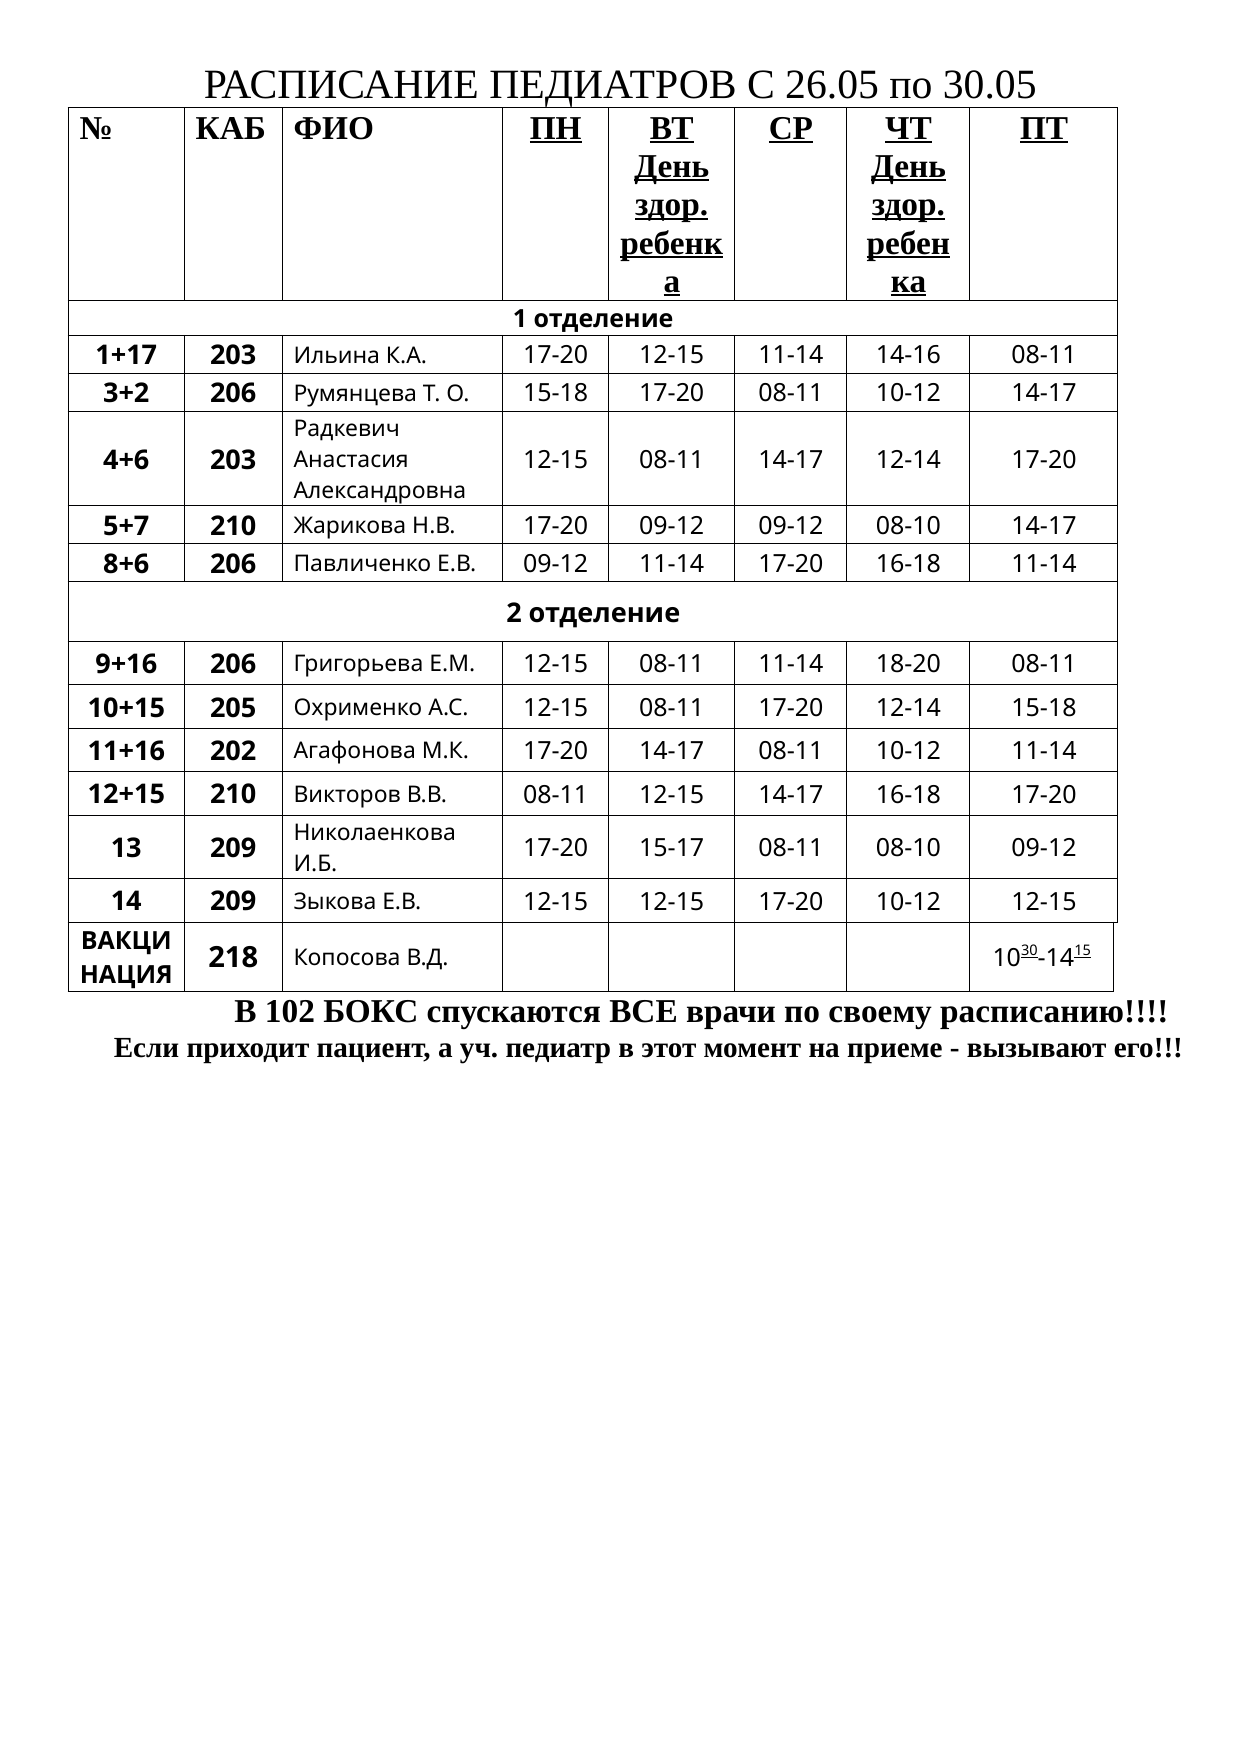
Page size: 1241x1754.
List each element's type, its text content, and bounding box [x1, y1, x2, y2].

table_cell 12-15 [609, 336, 734, 373]
table_cell [1118, 771, 1127, 814]
table_cell 08-11 [609, 642, 734, 684]
table_cell [1118, 505, 1127, 543]
table_cell 12-14 [847, 412, 969, 505]
table_cell 12-15 [609, 879, 734, 922]
table_cell 10-12 [847, 879, 969, 922]
table_cell 08-11 [503, 772, 608, 814]
table_cell 18-20 [847, 642, 969, 684]
table_cell 16-18 [847, 772, 969, 814]
table_cell [847, 923, 969, 991]
table_cell 12+15 [69, 772, 184, 814]
table_cell [735, 923, 846, 991]
table_cell 11-14 [609, 544, 734, 581]
table_cell 14-16 [847, 336, 969, 373]
text В 102 БОКС спускаются ВСЕ врачи по своему расписанию!!!! [59, 992, 1181, 1030]
table_cell Копосова В.Д. [283, 923, 502, 991]
table_cell 218 [185, 923, 282, 991]
table_cell 203 [185, 412, 282, 505]
table_cell 209 [185, 816, 282, 878]
table_cell 17-20 [970, 772, 1117, 814]
table_cell [1118, 335, 1127, 373]
table_cell 8+6 [69, 544, 184, 581]
table_cell Жарикова Н.В. [283, 506, 502, 543]
table_cell 11-14 [970, 544, 1117, 581]
table_cell [1118, 815, 1127, 878]
table_cell Григорьева Е.М. [283, 642, 502, 684]
table_header [1118, 107, 1127, 300]
table_cell 9+16 [69, 642, 184, 684]
table_cell [1118, 543, 1127, 581]
table_cell 09-12 [735, 506, 846, 543]
table_cell 15-17 [609, 816, 734, 878]
table_cell 10-12 [847, 729, 969, 771]
table_cell Викторов В.В. [283, 772, 502, 814]
table_cell 17-20 [503, 336, 608, 373]
table_cell 10-12 [847, 374, 969, 411]
table_cell 202 [185, 729, 282, 771]
table_cell [1118, 641, 1127, 684]
table_cell [1118, 581, 1127, 641]
table_cell 17-20 [735, 544, 846, 581]
table_cell 12-15 [970, 879, 1117, 922]
table_cell 09-12 [970, 816, 1117, 878]
table_cell 1 отделение [69, 301, 1117, 335]
table_cell 08-10 [847, 816, 969, 878]
table_cell 13 [69, 816, 184, 878]
table_cell 4+6 [69, 412, 184, 505]
table_cell 08-11 [970, 336, 1117, 373]
table_cell 14-17 [609, 729, 734, 771]
table_cell 08-11 [609, 412, 734, 505]
text Если приходит пациент, а уч. педиатр в этот момент на приеме - вызывают его!!! [59, 1030, 1238, 1064]
table_cell Николаенкова И.Б. [283, 816, 502, 878]
table_cell 205 [185, 685, 282, 728]
table_header № [69, 108, 184, 300]
table_cell [503, 923, 608, 991]
table_cell 2 отделение [69, 582, 1117, 641]
table_cell Павличенко Е.В. [283, 544, 502, 581]
table_cell 08-10 [847, 506, 969, 543]
table_header КАБ [185, 108, 282, 300]
table_cell 3+2 [69, 374, 184, 411]
table_cell 209 [185, 879, 282, 922]
table_cell 12-15 [503, 879, 608, 922]
table_cell 08-11 [609, 685, 734, 728]
table_cell 16-18 [847, 544, 969, 581]
table_header СР [735, 108, 846, 300]
table_cell 17-20 [735, 879, 846, 922]
table_cell [1118, 411, 1127, 505]
table_cell 14-17 [970, 506, 1117, 543]
table_cell 1030-1415 [970, 923, 1113, 991]
table_header ЧТ День здор. ребенка [847, 108, 969, 300]
table_header ПН [503, 108, 608, 300]
table_cell 09-12 [503, 544, 608, 581]
table_cell 08-11 [970, 642, 1117, 684]
table_cell Охрименко А.С. [283, 685, 502, 728]
table_cell 17-20 [735, 685, 846, 728]
table_cell 17-20 [609, 374, 734, 411]
text РАСПИСАНИЕ ПЕДИАТРОВ С 26.05 по 30.05 [59, 59, 1181, 107]
table_cell 12-15 [503, 685, 608, 728]
table_cell [609, 923, 734, 991]
table_cell [1118, 373, 1127, 411]
table_cell 08-11 [735, 374, 846, 411]
table_cell 206 [185, 642, 282, 684]
table_cell 14 [69, 879, 184, 922]
table_cell 1+17 [69, 336, 184, 373]
table_cell 11-14 [735, 642, 846, 684]
table_cell 11-14 [970, 729, 1117, 771]
table_cell [1118, 684, 1127, 728]
table_cell 15-18 [970, 685, 1117, 728]
table_cell Радкевич Анастасия Александровна [283, 412, 502, 505]
table_cell 10+15 [69, 685, 184, 728]
table_cell Агафонова М.К. [283, 729, 502, 771]
table_cell 17-20 [970, 412, 1117, 505]
table_cell 11+16 [69, 729, 184, 771]
table_cell [1118, 300, 1127, 335]
table_cell 206 [185, 544, 282, 581]
table_cell Румянцева Т. О. [283, 374, 502, 411]
table_cell [1114, 922, 1127, 991]
table_cell 14-17 [735, 412, 846, 505]
table_cell 17-20 [503, 816, 608, 878]
table_cell 11-14 [735, 336, 846, 373]
table_cell 08-11 [735, 729, 846, 771]
table_cell [1118, 878, 1127, 922]
table_cell 210 [185, 772, 282, 814]
table_cell 12-14 [847, 685, 969, 728]
table_cell [1118, 728, 1127, 771]
table_cell 17-20 [503, 506, 608, 543]
table_header ВТ День здор. ребенка [609, 108, 734, 300]
table_cell 203 [185, 336, 282, 373]
table_cell 12-15 [609, 772, 734, 814]
table_cell 12-15 [503, 412, 608, 505]
table_cell ВАКЦИНАЦИЯ [69, 923, 184, 991]
table_cell 5+7 [69, 506, 184, 543]
table_cell 14-17 [735, 772, 846, 814]
table_cell 14-17 [970, 374, 1117, 411]
table_cell 15-18 [503, 374, 608, 411]
table_cell 08-11 [735, 816, 846, 878]
table_header ФИО [283, 108, 502, 300]
table_cell 12-15 [503, 642, 608, 684]
table_cell 17-20 [503, 729, 608, 771]
table_cell 210 [185, 506, 282, 543]
table_header ПТ [970, 108, 1117, 300]
table_cell 09-12 [609, 506, 734, 543]
table_cell Ильина К.А. [283, 336, 502, 373]
table_cell Зыкова Е.В. [283, 879, 502, 922]
table_cell 206 [185, 374, 282, 411]
